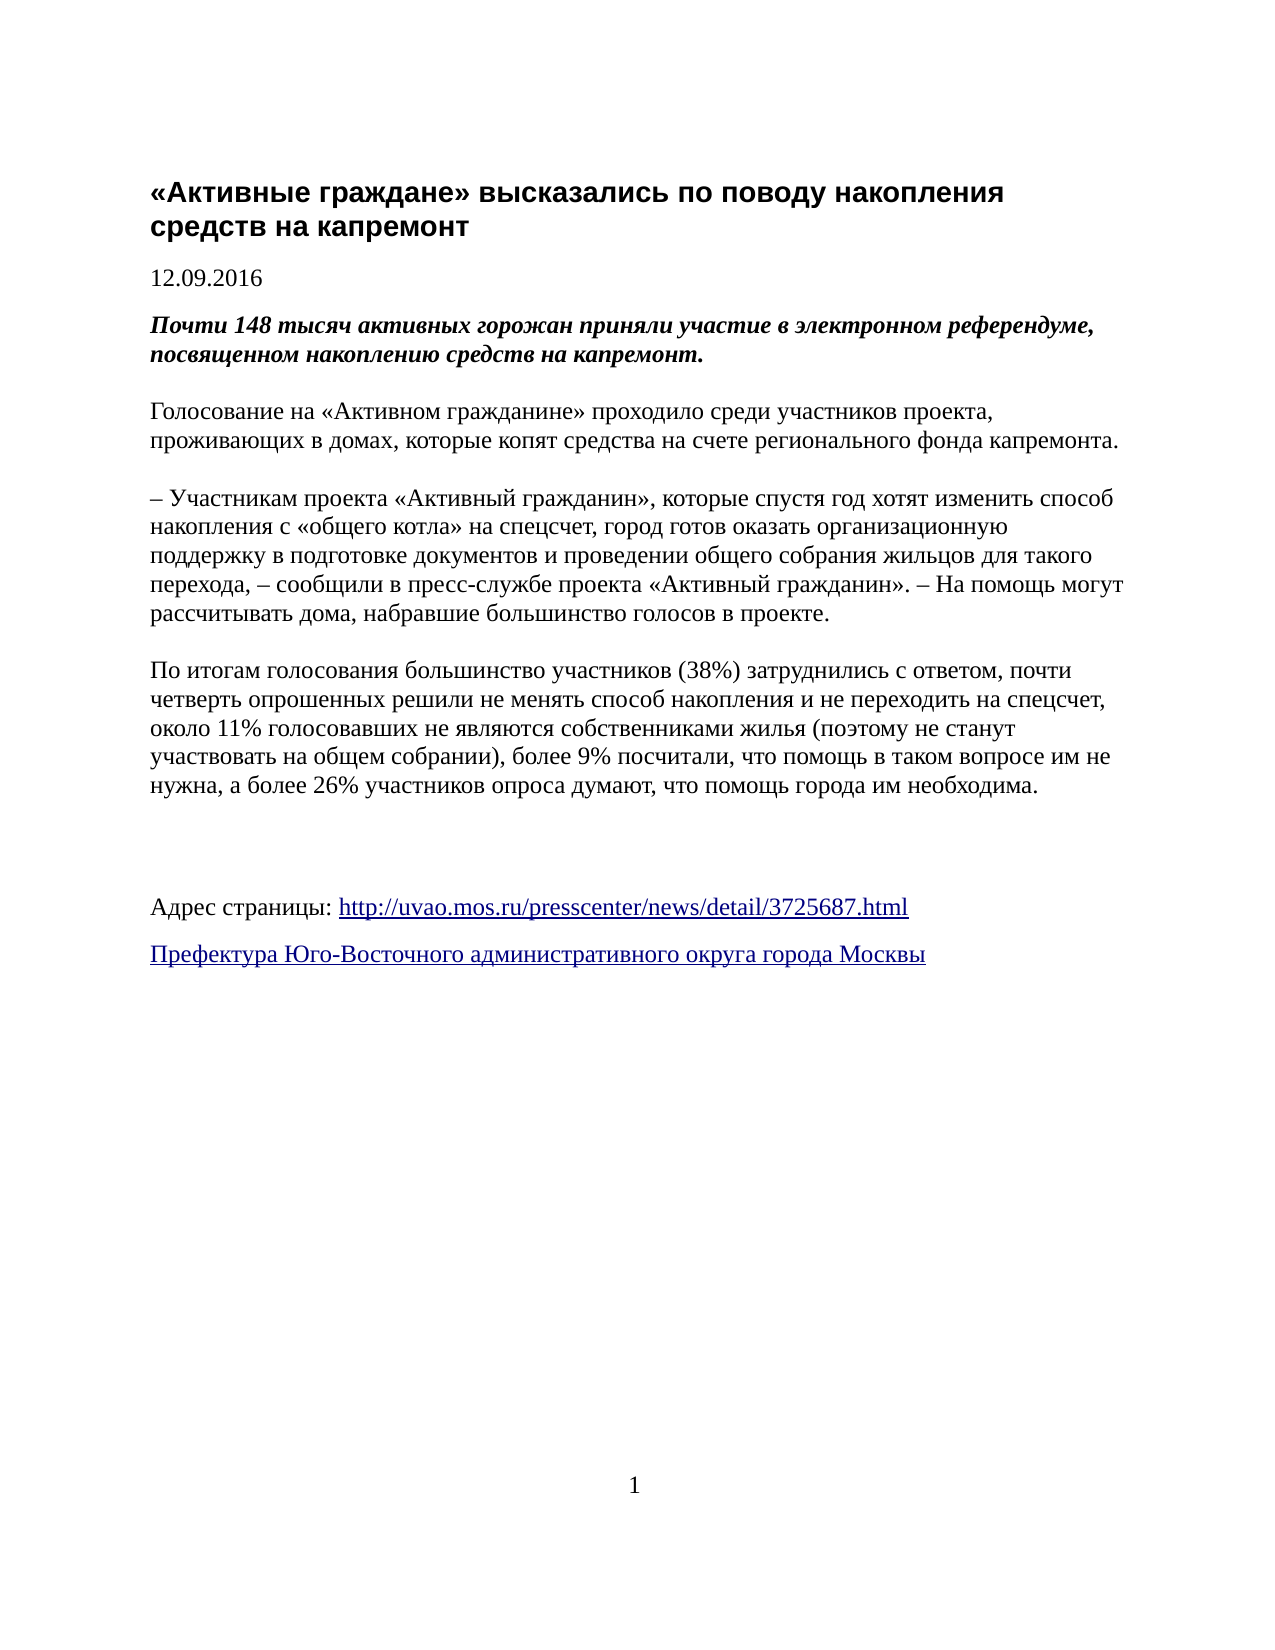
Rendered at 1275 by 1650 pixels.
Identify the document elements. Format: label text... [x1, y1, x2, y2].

text Адрес страницы: http://uvao.mos.ru/presscenter/news/detail/3725687.html [150, 892, 1125, 921]
subtitle «Активные граждане» высказались по поводу накопления средств на капремонт [150, 175, 1125, 242]
text Префектура Юго-Восточного административного округа города Москвы [150, 939, 1125, 968]
text Почти 148 тысяч активных горожан приняли участие в электронном референдуме, посвященном накоплению средств на капремонт. Голосование на «Активном гражданине» проходило среди участников проекта, проживающих в домах, которые копят средства на счете регионального фонда капремонта. – Участникам проекта «Активный гражданин», которые спустя год хотят изменить способ накопления с «общего котла» на спецсчет, город готов оказать организационную поддержку в подготовке документов и проведении общего собрания жильцов для такого перехода, – сообщили в пресс-службе проекта «Активный гражданин». – На помощь могут рассчитывать дома, набравшие большинство голосов в проекте. По итогам голосования большинство участников (38%) затруднились с ответом, почти четверть опрошенных решили не менять способ накопления и не переходить на спецсчет, около 11% голосовавших не являются собственниками жилья (поэтому не станут участвовать на общем собрании), более 9% посчитали, что помощь в таком вопросе им не нужна, а более 26% участников опроса думают, что помощь города им необходима. [150, 310, 1125, 799]
text 12.09.2016 [150, 263, 1125, 292]
